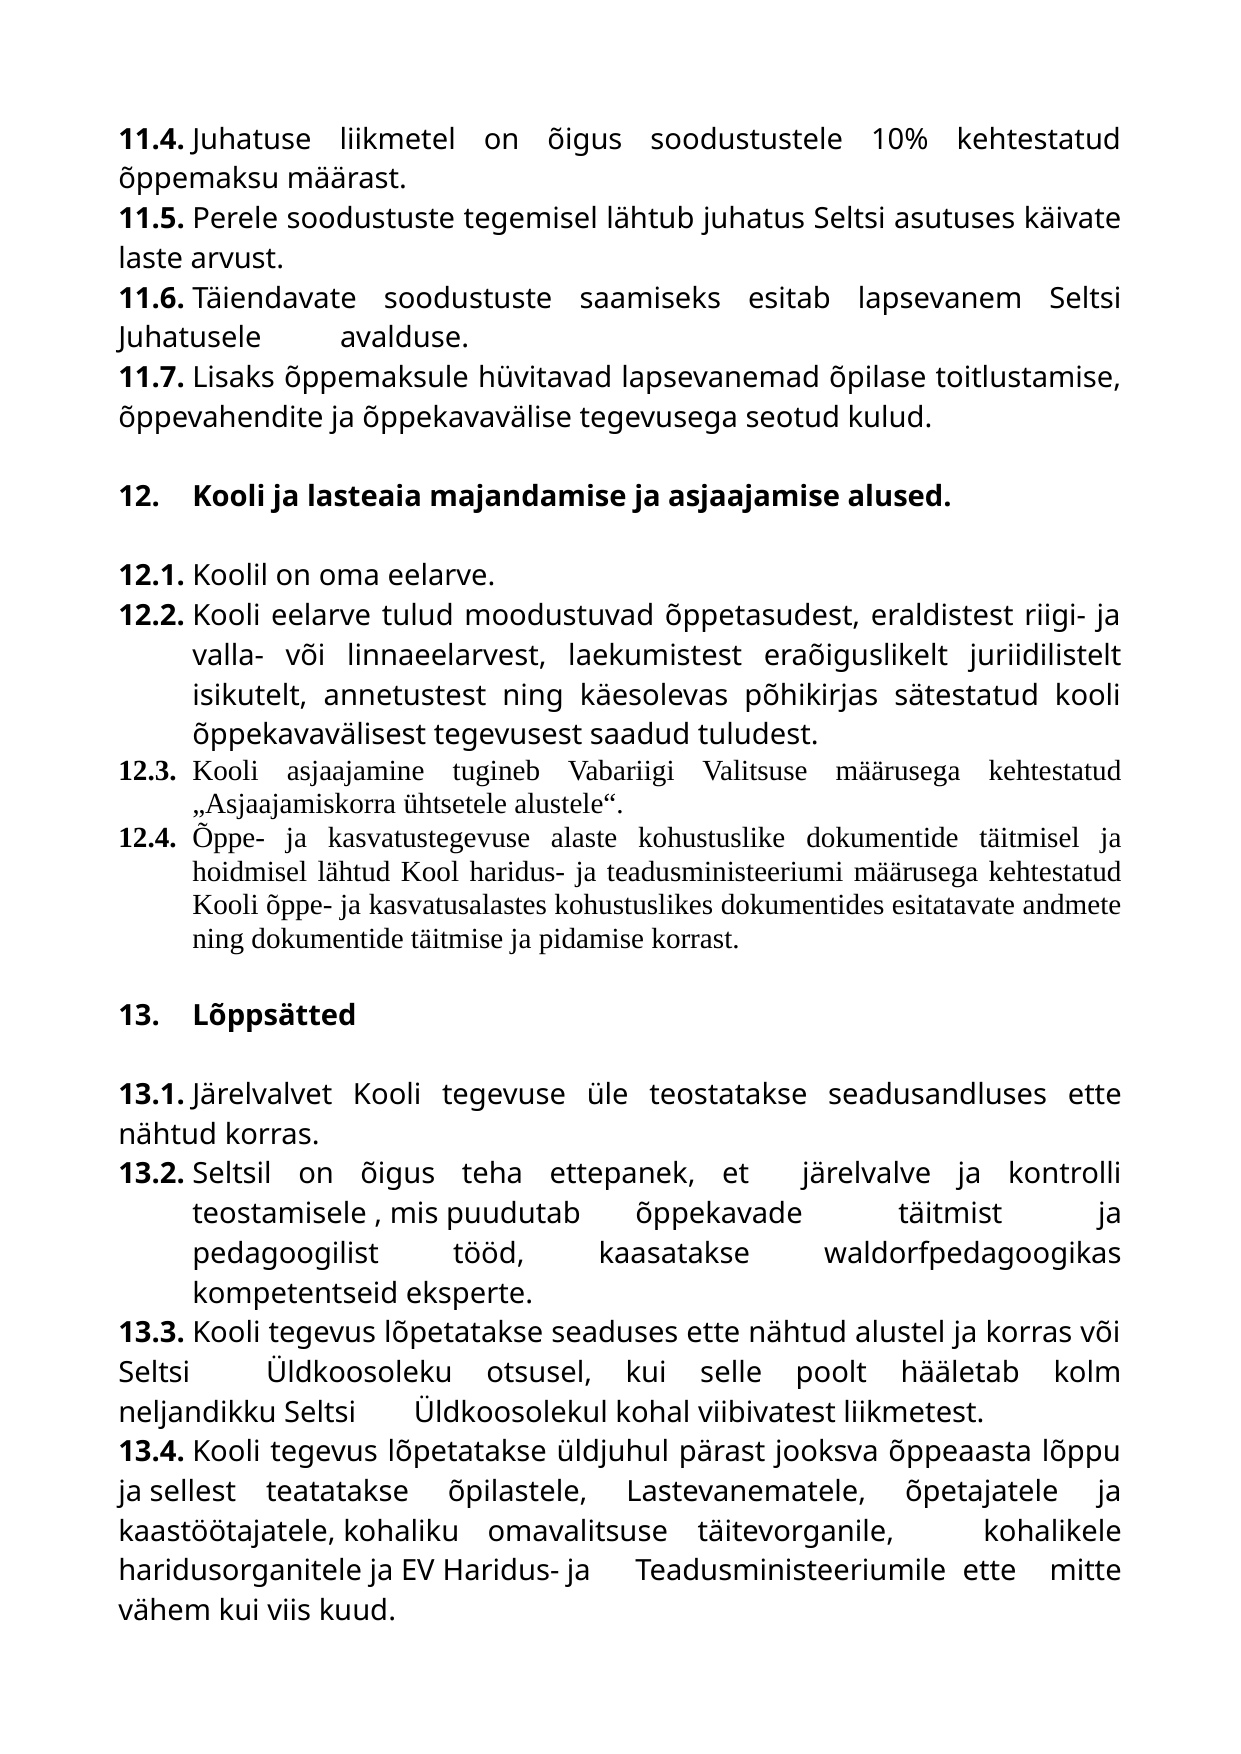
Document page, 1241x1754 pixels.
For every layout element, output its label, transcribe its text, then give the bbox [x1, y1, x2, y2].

text 13.3. Kooli tegevus lõpetatakse seaduses ette nähtud alustel ja korras või Seltsi Üldkoosoleku otsusel, kui selle poolt hääletab kolm neljandikku Seltsi Üldkoosolekul kohal viibivatest liikmetest. [118, 1312, 1122, 1431]
text 11.7. Lisaks õppemaksule hüvitavad lapsevanemad õpilase toitlustamise, õppevahendite ja õppekavavälise tegevusega seotud kulud. [118, 356, 1122, 436]
text 12.1. Koolil on oma eelarve. [118, 555, 1122, 594]
text 11.6. Täiendavate soodustuste saamiseks esitab lapsevanem Seltsi Juhatusele avalduse. [118, 277, 1122, 356]
text 12.2. Kooli eelarve tulud moodustuvad õppetasudest, eraldistest riigi- ja valla- või linnaeelarvest, laekumistest eraõiguslikelt juriidilistelt isikutelt, annetustest ning käesolevas põhikirjas sätestatud kooli õppekavavälisest tegevusest saadud tuludest. [118, 594, 1122, 753]
text 13.1. Järelvalvet Kooli tegevuse üle teostatakse seadusandluses ette nähtud korras. [118, 1073, 1122, 1153]
text 13.4. Kooli tegevus lõpetatakse üldjuhul pärast jooksva õppeaasta lõppu ja sellest teatatakse õpilastele, Lastevanematele, õpetajatele ja kaastöötajatele, kohaliku omavalitsuse täitevorganile, kohalikele haridusorganitele ja EV Haridus- ja Teadusministeeriumile ette mitte vähem kui viis kuud. [118, 1431, 1122, 1629]
text 11.5. Perele soodustuste tegemisel lähtub juhatus Seltsi asutuses käivate laste arvust. [118, 197, 1122, 277]
text 12. Kooli ja lasteaia majandamise ja asjaajamise alused. [118, 475, 1122, 515]
text 12.3. Kooli asjaajamine tugineb Vabariigi Valitsuse määrusega kehtestatud „Asjaajamiskorra ühtsetele alustele“. [118, 753, 1122, 820]
text 13.2. Seltsil on õigus teha ettepanek, et järelvalve ja kontrolli teostamisele , mis puudutab õppekavade täitmist ja pedagoogilist tööd, kaasatakse waldorfpedagoogikas kompetentseid eksperte. [118, 1153, 1122, 1312]
text 12.4. Õppe- ja kasvatustegevuse alaste kohustuslike dokumentide täitmisel ja hoidmisel lähtud Kool haridus- ja teadusministeeriumi määrusega kehtestatud Kooli õppe- ja kasvatusalastes kohustuslikes dokumentides esitatavate andmete ning dokumentide täitmise ja pidamise korrast. [118, 820, 1122, 954]
text 13. Lõppsätted [118, 994, 1122, 1034]
text 11.4. Juhatuse liikmetel on õigus soodustustele 10% kehtestatud õppemaksu määrast. [118, 118, 1122, 197]
